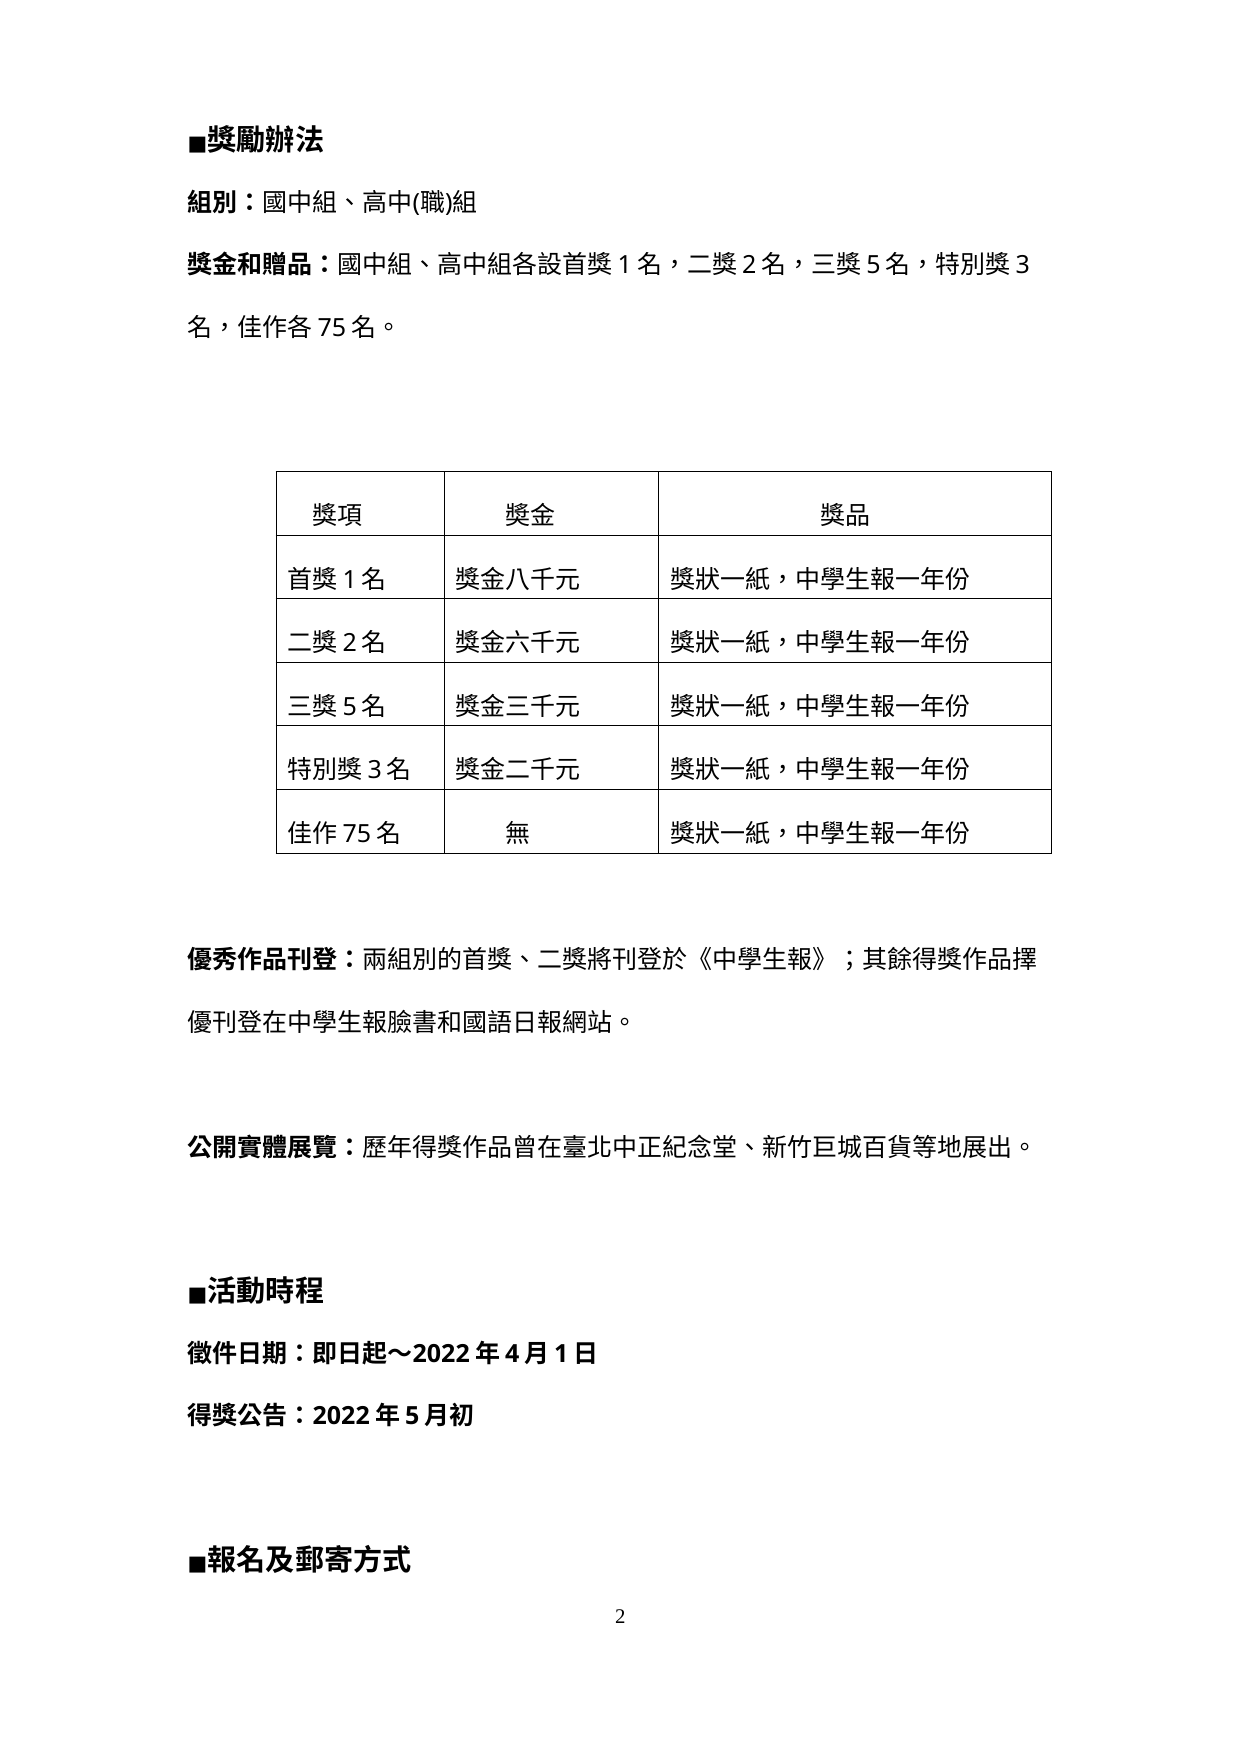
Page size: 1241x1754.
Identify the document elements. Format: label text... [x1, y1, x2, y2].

table_header 獎項 [277, 472, 444, 535]
text 獎金和贈品：國中組、高中組各設首獎1名，二獎2名，三獎5名，特別獎3名，佳作各75名。 [187, 221, 1053, 346]
table_header 奬金 [445, 472, 658, 535]
text 得獎公告：2022年5月初 [187, 1372, 1053, 1435]
text 優秀作品刊登：兩組別的首獎、二獎將刊登於《中學生報》；其餘得獎作品擇優刊登在中學生報臉書和國語日報網站。 [187, 916, 1053, 1041]
table_cell 獎狀一紙，中學生報一年份 [659, 536, 1051, 598]
table_header 獎品 [659, 472, 1051, 535]
text ■獎勵辦法 [187, 96, 1053, 159]
text 組別：國中組、高中(職)組 [187, 159, 1053, 221]
table_cell 三獎5名 [277, 663, 444, 725]
table_cell 獎金六千元 [445, 599, 658, 662]
table_cell 無 [445, 790, 658, 852]
table_cell 首獎1名 [277, 536, 444, 598]
text ■活動時程 [187, 1247, 1053, 1310]
text ■報名及郵寄方式 [187, 1516, 1053, 1578]
table_cell 獎金二千元 [445, 726, 658, 789]
table_cell 二獎2名 [277, 599, 444, 662]
table_cell 獎狀一紙，中學生報一年份 [659, 726, 1051, 789]
table_cell 獎狀一紙，中學生報一年份 [659, 790, 1051, 852]
table_cell 獎狀一紙，中學生報一年份 [659, 663, 1051, 725]
table_cell 獎金三千元 [445, 663, 658, 725]
table_cell 獎狀一紙，中學生報一年份 [659, 599, 1051, 662]
table_cell 特別獎3名 [277, 726, 444, 789]
text 徵件日期：即日起～2022年4月1日 [187, 1310, 1053, 1372]
table_cell 獎金八千元 [445, 536, 658, 598]
text 公開實體展覽：歷年得獎作品曾在臺北中正紀念堂、新竹巨城百貨等地展出。 [187, 1103, 1053, 1166]
table_cell 佳作75名 [277, 790, 444, 852]
